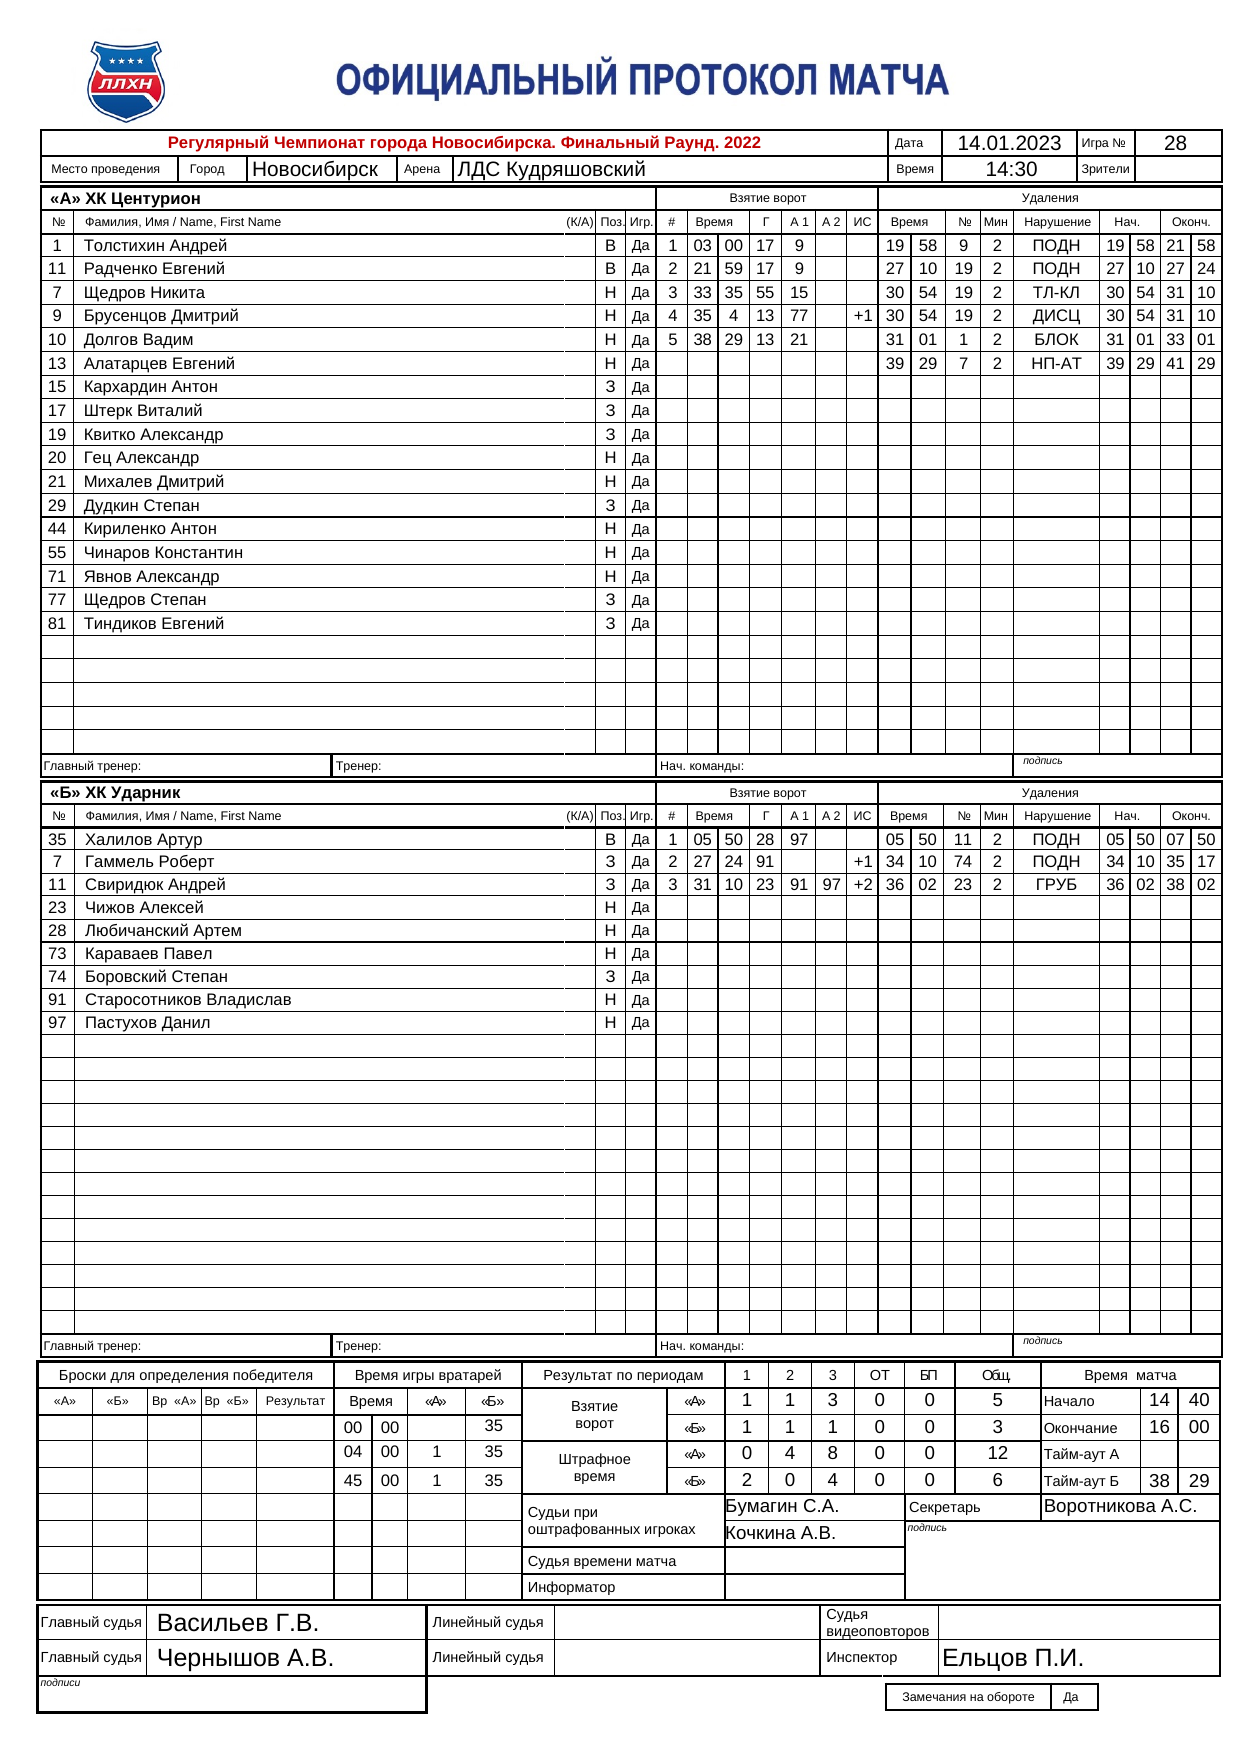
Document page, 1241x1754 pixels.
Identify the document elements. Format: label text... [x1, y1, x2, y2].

table_cell [1192, 1196, 1221, 1218]
table_cell [75, 1265, 564, 1287]
table_cell ПОДН [1014, 235, 1099, 256]
table_cell 19 [879, 235, 910, 256]
table_cell [782, 1196, 815, 1218]
table_cell З [596, 376, 625, 398]
table_cell [944, 1219, 980, 1241]
table_cell [847, 376, 877, 398]
table_cell 17 [1192, 850, 1221, 872]
table_cell [981, 966, 1013, 987]
table_cell [912, 423, 945, 445]
table_cell [1161, 966, 1190, 987]
table_cell [912, 1150, 943, 1172]
table_cell 24 [719, 850, 749, 872]
table_header Удаления [879, 783, 1221, 803]
table_cell А 1 [782, 211, 815, 233]
table_cell [944, 1196, 980, 1218]
table_cell [912, 1173, 943, 1195]
table_cell [596, 1311, 625, 1333]
table_cell [626, 1288, 655, 1310]
table_cell [719, 1265, 749, 1287]
table_cell 2 [981, 352, 1013, 374]
table_cell 35 [1161, 850, 1190, 872]
table_cell 7 [946, 352, 980, 374]
table_cell [657, 896, 687, 918]
table_cell З [596, 399, 625, 422]
table_cell [1131, 518, 1160, 540]
table_cell В [596, 829, 625, 849]
table_cell [565, 1150, 595, 1172]
picture [5, 28, 1179, 129]
table_cell 4 [812, 1468, 854, 1493]
table_cell 38 [688, 328, 717, 351]
table_cell З [596, 588, 625, 611]
table_cell [782, 896, 815, 918]
table_cell 4 [719, 305, 749, 327]
table_cell 35 [466, 1441, 521, 1467]
table_cell [944, 896, 980, 918]
table_cell [1100, 966, 1129, 987]
table_cell 13 [42, 352, 73, 374]
table_cell Свиридюк Андрей [75, 874, 564, 895]
table_cell Чижов Алексей [75, 896, 564, 918]
table_cell [74, 707, 564, 729]
table_cell А 2 [816, 211, 846, 233]
table_cell [657, 659, 687, 682]
table_cell 17 [42, 399, 73, 422]
table_cell [847, 494, 877, 516]
table_cell [688, 1242, 717, 1264]
table_cell [750, 446, 781, 469]
table_cell Секретарь [906, 1495, 1040, 1520]
table_cell 1 [812, 1415, 854, 1440]
table_cell [1179, 1441, 1219, 1467]
table_cell Взятие ворот [523, 1389, 666, 1440]
table_cell подписи [39, 1677, 425, 1711]
table_cell [1131, 1288, 1160, 1310]
table_cell [981, 423, 1013, 445]
table_cell [1131, 636, 1160, 658]
table_cell [1131, 966, 1160, 987]
table_cell [981, 376, 1013, 398]
table_cell [912, 376, 945, 398]
table_cell [626, 730, 655, 753]
table_cell [912, 683, 945, 706]
table_cell Мин [981, 211, 1013, 233]
table_cell «Б » [466, 1389, 521, 1413]
table_cell [816, 1127, 846, 1149]
table_cell [782, 518, 815, 540]
table_cell [565, 874, 595, 895]
table_cell [202, 1521, 256, 1546]
table_cell Да [626, 446, 655, 469]
table_cell [373, 1494, 407, 1520]
table_cell [1014, 1173, 1099, 1195]
table_cell Время [688, 211, 749, 233]
table_cell [816, 470, 846, 493]
table_cell [750, 399, 781, 422]
table_cell Да [626, 281, 655, 303]
table_cell [1131, 376, 1160, 398]
table_cell Н [596, 989, 625, 1011]
table_cell [750, 541, 781, 564]
table_cell 10 [912, 850, 943, 872]
table_cell [1192, 1173, 1221, 1195]
table_cell 91 [750, 850, 781, 872]
table_cell [879, 1150, 910, 1172]
table_cell [42, 730, 73, 753]
table_cell [1014, 1288, 1099, 1310]
table_cell [946, 683, 980, 706]
table_cell [719, 636, 749, 658]
table_cell [719, 1242, 749, 1264]
table_cell 00 [1179, 1415, 1219, 1440]
table_cell [816, 989, 846, 1011]
table_cell [719, 1311, 749, 1333]
table_cell 5 [657, 328, 687, 351]
table_cell [93, 1441, 147, 1467]
table_cell [946, 446, 980, 469]
table_cell [816, 1173, 846, 1195]
table_cell 12 [956, 1442, 1040, 1467]
table_cell [847, 399, 877, 422]
table_cell [1131, 446, 1160, 469]
table_cell [657, 612, 687, 634]
table_cell 10 [719, 874, 749, 895]
table_cell [565, 1196, 595, 1218]
table_cell [257, 1521, 333, 1546]
table_cell Нач. [1100, 211, 1160, 233]
table_cell [847, 1104, 877, 1126]
table_cell [719, 1150, 749, 1172]
table_cell [816, 943, 846, 964]
table_cell [981, 1081, 1013, 1103]
table_cell «Б» [668, 1415, 724, 1440]
table_cell 2 [726, 1468, 768, 1493]
table_cell [1100, 1058, 1129, 1079]
table_cell 34 [1100, 850, 1129, 872]
table_cell Да [626, 920, 655, 941]
table_cell [879, 1265, 910, 1287]
table_cell [657, 565, 687, 587]
table_cell [565, 1173, 595, 1195]
table_cell [912, 896, 943, 918]
table_cell № [944, 805, 980, 826]
table_cell Главный тренер: [42, 755, 330, 776]
table_cell [847, 966, 877, 987]
table_cell [148, 1547, 201, 1573]
table_cell Штерк Виталий [74, 399, 564, 422]
table_cell [565, 612, 595, 634]
table_cell [879, 1219, 910, 1241]
table_cell Да [626, 565, 655, 587]
table_cell Боровский Степан [75, 966, 564, 987]
table_cell [719, 494, 749, 516]
table_header 2 [769, 1363, 811, 1387]
table_cell [1014, 565, 1099, 587]
table_cell Да [626, 943, 655, 964]
table_header Да [1052, 1685, 1097, 1709]
table_cell [1100, 1127, 1129, 1149]
table_cell [782, 1288, 815, 1310]
table_cell [719, 446, 749, 469]
table_cell [688, 1219, 717, 1241]
table_cell [688, 541, 717, 564]
table_cell 3 [956, 1415, 1040, 1440]
table_header Регулярный Чемпионат города Новосибирска. Финальный Раунд. 2022 [42, 131, 887, 155]
table_cell [565, 1081, 595, 1103]
table_cell Судья времени матча [523, 1548, 724, 1573]
table_cell [1100, 1104, 1129, 1126]
table_cell ПОДН [1014, 257, 1099, 280]
table_cell «А» [668, 1389, 724, 1413]
table_cell [1131, 565, 1160, 587]
table_cell [565, 707, 595, 729]
table_cell [657, 376, 687, 398]
table_cell [782, 707, 815, 729]
table_cell Квитко Александр [74, 423, 564, 445]
table_cell [1192, 707, 1221, 729]
table_cell [1131, 989, 1160, 1011]
table_cell Чинаров Константин [74, 541, 564, 564]
table_cell 10 [912, 257, 945, 280]
table_cell «Б» [93, 1389, 147, 1413]
table_cell [981, 565, 1013, 587]
table_cell [657, 1288, 687, 1310]
table_cell [750, 1127, 781, 1149]
table_cell 41 [1161, 352, 1190, 374]
table_cell [565, 1311, 595, 1333]
table_cell [1161, 636, 1190, 658]
table_header БП [905, 1363, 954, 1387]
table_cell [257, 1547, 333, 1573]
table_cell 05 [879, 829, 910, 849]
table_cell [596, 1173, 625, 1195]
table_cell [719, 399, 749, 422]
table_cell [750, 470, 781, 493]
table_cell [782, 1150, 815, 1172]
table_cell Н [596, 281, 625, 303]
table_cell [981, 541, 1013, 564]
table_cell 00 [719, 235, 749, 256]
table_cell Да [626, 376, 655, 398]
table_cell [912, 1311, 943, 1333]
table_cell [688, 399, 717, 422]
table_cell ИС [847, 805, 877, 826]
table_cell [750, 707, 781, 729]
table_cell 02 [912, 874, 943, 895]
table_cell [847, 541, 877, 564]
table_cell Чернышов А.В. [147, 1640, 425, 1675]
table_cell Тиндиков Евгений [74, 612, 564, 634]
table_cell 36 [1100, 874, 1129, 895]
table_cell 0 [855, 1468, 904, 1493]
table_cell [847, 1035, 877, 1057]
table_cell [428, 1677, 882, 1711]
table_cell [596, 683, 625, 706]
table_cell [1131, 1311, 1160, 1333]
table_cell [565, 730, 595, 753]
table_cell # [657, 805, 687, 826]
table_cell 2 [981, 328, 1013, 351]
table_cell [1161, 1104, 1190, 1126]
table_cell [657, 494, 687, 516]
table_cell [1014, 541, 1099, 564]
table_cell [719, 1196, 749, 1218]
table_cell [944, 1242, 980, 1264]
table_cell [912, 1196, 943, 1218]
table_cell [1161, 1288, 1190, 1310]
table_cell [750, 989, 781, 1011]
table_cell [93, 1468, 147, 1493]
table_cell [688, 943, 717, 964]
table_cell [596, 1288, 625, 1310]
table_cell [719, 541, 749, 564]
table_cell [879, 399, 910, 422]
table_header Удаления [879, 188, 1221, 209]
table_cell [981, 1104, 1013, 1126]
table_cell [782, 423, 815, 445]
table_cell Толстихин Андрей [74, 235, 564, 256]
table_cell [688, 446, 717, 469]
table_cell 1 [769, 1415, 811, 1440]
table_cell [93, 1416, 147, 1440]
table_cell [879, 588, 910, 611]
table_cell [912, 1288, 943, 1310]
table_cell Да [626, 423, 655, 445]
table_cell [1161, 707, 1190, 729]
table_cell [657, 399, 687, 422]
table_cell [596, 659, 625, 682]
table_cell Г [750, 805, 781, 826]
table_cell [1131, 470, 1160, 493]
table_cell [75, 1127, 564, 1149]
table_cell [565, 518, 595, 540]
table_cell [719, 376, 749, 398]
table_cell 39 [1100, 352, 1129, 374]
table_cell 11 [944, 829, 980, 849]
table_cell Тайм-аут А [1042, 1441, 1140, 1467]
table_cell [782, 1035, 815, 1057]
table_cell 31 [879, 328, 910, 351]
table_cell [565, 896, 595, 918]
table_cell Н [596, 446, 625, 469]
table_cell [1100, 989, 1129, 1011]
table_cell Тренер: [333, 755, 655, 776]
table_cell [657, 1012, 687, 1033]
table_cell 0 [855, 1415, 904, 1440]
table_cell [1131, 896, 1160, 918]
table_cell [782, 1242, 815, 1264]
table_cell 29 [719, 328, 749, 351]
table_cell [816, 1288, 846, 1310]
table_cell [596, 1104, 625, 1126]
table_cell Н [596, 305, 625, 327]
table_header ОТ [855, 1363, 904, 1387]
table_cell [335, 1547, 371, 1573]
table_cell [466, 1494, 521, 1520]
table_cell [626, 1173, 655, 1195]
table_cell 33 [1161, 328, 1190, 351]
table_cell [257, 1441, 333, 1467]
table_cell [335, 1494, 371, 1520]
table_cell [688, 1127, 717, 1149]
table_cell [1131, 1058, 1160, 1079]
table_header 28 [1136, 131, 1221, 155]
table_cell [1161, 659, 1190, 682]
table_cell [719, 470, 749, 493]
table_cell [42, 1196, 74, 1218]
table_cell [1192, 376, 1221, 398]
table_cell [1131, 943, 1160, 964]
table_cell Время [879, 805, 943, 826]
table_cell 19 [1100, 235, 1129, 256]
table_cell [1014, 1104, 1099, 1126]
table_cell [946, 376, 980, 398]
table_cell Нач. [1100, 805, 1160, 826]
table_cell 21 [688, 257, 717, 280]
table_cell Поз. [596, 211, 625, 233]
table_cell 19 [946, 281, 980, 303]
table_cell [657, 966, 687, 987]
table_cell [555, 1640, 819, 1675]
table_cell [93, 1574, 147, 1599]
table_cell [565, 659, 595, 682]
table_cell [1161, 1150, 1190, 1172]
table_cell 0 [905, 1468, 954, 1493]
table_cell [879, 659, 910, 682]
table_cell [1100, 1035, 1129, 1057]
table_cell [912, 1104, 943, 1126]
table_cell [565, 683, 595, 706]
table_cell [847, 1265, 877, 1287]
table_cell [565, 588, 595, 611]
table_cell [981, 1219, 1013, 1241]
table_cell [1100, 1012, 1129, 1033]
table_cell [39, 1574, 92, 1599]
table_cell [565, 989, 595, 1011]
table_cell 30 [879, 305, 910, 327]
table_cell 07 [1161, 829, 1190, 849]
table_cell [847, 518, 877, 540]
table_header 1 [726, 1363, 768, 1387]
table_cell 10 [1192, 305, 1221, 327]
table_cell [657, 1196, 687, 1218]
table_cell (К/А) [565, 211, 595, 233]
table_cell [750, 1219, 781, 1241]
table_cell [1192, 943, 1221, 964]
table_cell [626, 1081, 655, 1103]
table_cell [42, 1173, 74, 1195]
table_cell Судьи при оштрафованных игроках [523, 1495, 724, 1546]
table_cell [688, 730, 717, 753]
table_cell [750, 1311, 781, 1333]
table_cell 97 [816, 874, 846, 895]
table_cell [1192, 1058, 1221, 1079]
table_cell [626, 1127, 655, 1149]
table_cell 14 [1141, 1389, 1177, 1413]
table_cell [657, 1265, 687, 1287]
table_cell Тайм-аут Б [1042, 1468, 1140, 1493]
table_cell [626, 636, 655, 658]
table_cell [750, 1058, 781, 1079]
table_cell [1131, 1081, 1160, 1103]
table_cell Новосибирск [248, 157, 396, 181]
table_cell [912, 1127, 943, 1149]
table_cell [1161, 989, 1190, 1011]
table_cell [75, 1104, 564, 1126]
table_cell [879, 1104, 910, 1126]
table_cell 00 [373, 1468, 407, 1493]
table_cell [981, 1127, 1013, 1149]
table_cell Игр. [626, 211, 655, 233]
table_cell [847, 1058, 877, 1079]
table_cell [879, 920, 910, 941]
table_cell [1192, 470, 1221, 493]
table_cell 91 [42, 989, 74, 1011]
table_cell 00 [335, 1416, 371, 1440]
table_cell [1192, 730, 1221, 753]
table_cell 0 [855, 1389, 904, 1413]
table_cell [847, 896, 877, 918]
table_cell [719, 518, 749, 540]
table_cell [565, 1127, 595, 1149]
table_cell Радченко Евгений [74, 257, 564, 280]
table_cell [719, 1288, 749, 1310]
table_cell [657, 1150, 687, 1172]
table_cell [1100, 943, 1129, 964]
table_cell [466, 1547, 521, 1573]
table_cell 2 [657, 850, 687, 872]
table_cell [565, 1012, 595, 1033]
table_cell [148, 1441, 201, 1467]
table_cell [75, 1311, 564, 1333]
table_cell [1161, 612, 1190, 634]
table_cell [816, 896, 846, 918]
table_cell [1014, 1150, 1099, 1172]
table_cell Да [626, 850, 655, 872]
table_cell [657, 588, 687, 611]
table_cell Старосотников Владислав [75, 989, 564, 1011]
table_cell Щедров Никита [74, 281, 564, 303]
table_cell [1192, 1081, 1221, 1103]
table_cell [657, 446, 687, 469]
table_cell [782, 1219, 815, 1241]
table_cell [75, 1081, 564, 1103]
table_cell [847, 565, 877, 587]
table_cell [879, 1012, 910, 1033]
table_cell [750, 966, 781, 987]
table_cell [565, 352, 595, 374]
table_cell [816, 1150, 846, 1172]
table_cell [912, 1081, 943, 1103]
table_cell [944, 989, 980, 1011]
table_cell [657, 1311, 687, 1333]
table_cell 9 [782, 235, 815, 256]
table_cell [1014, 376, 1099, 398]
table_cell [782, 683, 815, 706]
table_cell [1100, 376, 1129, 398]
table_cell [816, 1219, 846, 1241]
table_cell [688, 470, 717, 493]
table_cell [879, 966, 910, 987]
table_cell [944, 1035, 980, 1057]
table_cell 0 [905, 1389, 954, 1413]
table_cell [912, 565, 945, 587]
table_cell [782, 352, 815, 374]
table_cell [75, 1219, 564, 1241]
table_cell [750, 920, 781, 941]
table_cell [782, 376, 815, 398]
table_cell [1014, 1242, 1099, 1264]
table_cell [847, 730, 877, 753]
table_cell [626, 1242, 655, 1264]
table_cell Зрители [1078, 157, 1134, 181]
table_cell [1192, 1242, 1221, 1264]
table_cell [750, 896, 781, 918]
table_cell Дудкин Степан [74, 494, 564, 516]
table_cell 01 [1131, 328, 1160, 351]
table_cell [1192, 989, 1221, 1011]
table_cell [42, 1242, 74, 1264]
table_cell 45 [335, 1468, 371, 1493]
table_cell 9 [782, 257, 815, 280]
table_header Взятие ворот [657, 783, 877, 803]
table_cell [202, 1441, 256, 1467]
table_cell [816, 352, 846, 374]
table_cell 31 [1161, 305, 1190, 327]
table_cell [688, 920, 717, 941]
table_cell 38 [1161, 874, 1190, 895]
table_cell [912, 966, 943, 987]
table_cell Город [179, 157, 246, 181]
table_cell [879, 683, 910, 706]
table_cell 55 [42, 541, 73, 564]
table_cell [879, 1242, 910, 1264]
table_cell [726, 1575, 904, 1599]
table_cell А 2 [816, 805, 846, 826]
table_cell [1014, 1127, 1099, 1149]
table_cell [657, 352, 687, 374]
table_cell Да [626, 612, 655, 634]
table_cell [565, 1288, 595, 1310]
table_cell 10 [42, 328, 73, 351]
table_cell 9 [946, 235, 980, 256]
table_cell [816, 1311, 846, 1333]
table_cell [1014, 1035, 1099, 1057]
table_cell 35 [719, 281, 749, 303]
table_cell [847, 829, 877, 849]
table_cell [912, 707, 945, 729]
table_header Результат по периодам [523, 1363, 724, 1387]
table_cell [1100, 920, 1129, 941]
table_cell 02 [1131, 874, 1160, 895]
table_cell [1161, 376, 1190, 398]
table_cell [719, 943, 749, 964]
table_cell [626, 1058, 655, 1079]
table_cell [944, 1288, 980, 1310]
table_cell 21 [782, 328, 815, 351]
table_cell [750, 1081, 781, 1103]
table_cell НП-АТ [1014, 352, 1099, 374]
table_cell [816, 446, 846, 469]
table_cell З [596, 612, 625, 634]
table_cell 00 [373, 1441, 407, 1467]
table_cell [1100, 683, 1129, 706]
table_cell [879, 565, 910, 587]
table_cell [335, 1521, 371, 1546]
table_cell [750, 1196, 781, 1218]
table_cell Поз. [596, 805, 625, 826]
table_cell [847, 1196, 877, 1218]
table_cell [1131, 920, 1160, 941]
table_cell [719, 1035, 749, 1057]
table_cell 9 [42, 305, 73, 327]
table_cell [1161, 446, 1190, 469]
table_cell Брусенцов Дмитрий [74, 305, 564, 327]
table_cell «А» [408, 1389, 465, 1413]
table_cell [1100, 1081, 1129, 1103]
table_cell [782, 565, 815, 587]
table_cell [42, 1311, 74, 1333]
table_cell [1192, 896, 1221, 918]
table_cell [688, 352, 717, 374]
table_cell [1100, 541, 1129, 564]
table_cell [981, 1035, 1013, 1057]
table_cell [657, 636, 687, 658]
table_cell 74 [42, 966, 74, 987]
table_cell [257, 1416, 333, 1440]
table_cell [912, 659, 945, 682]
table_cell [565, 943, 595, 964]
table_cell 0 [905, 1442, 954, 1467]
table_cell [782, 989, 815, 1011]
table_cell Да [626, 235, 655, 256]
table_cell Халилов Артур [75, 829, 564, 849]
table_cell [148, 1416, 201, 1440]
table_cell [1192, 1311, 1221, 1333]
table_cell [373, 1574, 407, 1599]
table_cell [1100, 1196, 1129, 1218]
table_cell [847, 636, 877, 658]
table_cell [879, 636, 910, 658]
table_cell ГРУБ [1014, 874, 1099, 895]
table_cell [657, 1035, 687, 1057]
table_cell [688, 494, 717, 516]
table_cell 55 [750, 281, 781, 303]
table_header Игра № [1078, 131, 1134, 155]
table_cell [719, 730, 749, 753]
table_cell 1 [657, 829, 687, 849]
table_cell [1100, 1150, 1129, 1172]
table_cell [750, 1035, 781, 1057]
table_cell [565, 235, 595, 256]
table_cell [912, 1265, 943, 1287]
table_cell [944, 943, 980, 964]
table_cell 23 [750, 874, 781, 895]
table_cell Долгов Вадим [74, 328, 564, 351]
table_cell [981, 989, 1013, 1011]
table_cell [912, 730, 945, 753]
table_cell [1161, 730, 1190, 753]
table_cell [1161, 1012, 1190, 1033]
table_cell [1100, 1219, 1129, 1241]
table_cell [75, 1173, 564, 1195]
table_cell [1014, 1058, 1099, 1079]
table_cell [657, 943, 687, 964]
table_cell [42, 683, 73, 706]
table_cell 2 [657, 257, 687, 280]
table_cell 91 [782, 874, 815, 895]
table_cell 15 [42, 376, 73, 398]
table_cell (К/А) [565, 805, 595, 826]
table_cell [981, 1173, 1013, 1195]
table_cell [847, 588, 877, 611]
table_cell [782, 966, 815, 987]
table_cell [912, 920, 943, 941]
table_cell +1 [847, 850, 877, 872]
table_cell [1100, 470, 1129, 493]
table_cell [750, 1173, 781, 1195]
table_cell [981, 1265, 1013, 1287]
table_cell [879, 376, 910, 398]
table_cell [879, 943, 910, 964]
table_cell 30 [1100, 281, 1129, 303]
table_cell [42, 1288, 74, 1310]
table_cell [1131, 1265, 1160, 1287]
table_cell [981, 446, 1013, 469]
table_cell [1131, 659, 1160, 682]
table_cell [719, 1081, 749, 1103]
table_cell [816, 1081, 846, 1103]
table_cell [1131, 541, 1160, 564]
table_cell [879, 612, 910, 634]
table_cell № [946, 211, 980, 233]
table_cell [1100, 1311, 1129, 1333]
table_cell [626, 1104, 655, 1126]
table_cell [657, 1104, 687, 1126]
table_cell Н [596, 943, 625, 964]
table_cell [981, 1196, 1013, 1218]
table_cell [912, 1219, 943, 1241]
table_cell [555, 1606, 819, 1639]
table_cell Инспектор [821, 1640, 938, 1675]
table_cell Н [596, 470, 625, 493]
table_cell [816, 305, 846, 327]
table_cell [42, 1035, 74, 1057]
table_cell Нарушение [1014, 805, 1099, 826]
table_cell 1 [769, 1389, 811, 1413]
table_cell [981, 612, 1013, 634]
table_cell Н [596, 518, 625, 540]
table_cell Воротникова А.С. [1042, 1495, 1219, 1520]
table_cell [1192, 966, 1221, 987]
table_cell 58 [1192, 235, 1221, 256]
table_cell [939, 1606, 1219, 1639]
table_cell Щедров Степан [74, 588, 564, 611]
table_cell [1014, 494, 1099, 516]
table_cell 20 [42, 446, 73, 469]
table_cell [912, 399, 945, 422]
table_cell 00 [373, 1416, 407, 1440]
table_cell 97 [42, 1012, 74, 1033]
table_cell [42, 636, 73, 658]
table_cell З [596, 494, 625, 516]
table_cell 19 [946, 257, 980, 280]
table_cell ЛДС Кудряшовский [454, 157, 887, 181]
table_cell [847, 943, 877, 964]
table_cell [1141, 1441, 1177, 1467]
table_cell 58 [1131, 235, 1160, 256]
table_cell [1014, 707, 1099, 729]
table_cell [657, 1058, 687, 1079]
table_cell [847, 989, 877, 1011]
table_cell [1131, 494, 1160, 516]
table_cell [879, 423, 910, 445]
table_header Дата [889, 131, 941, 155]
table_cell [626, 683, 655, 706]
table_cell [688, 1081, 717, 1103]
table_cell [782, 470, 815, 493]
table_cell Главный тренер: [42, 1335, 330, 1356]
table_cell [373, 1547, 407, 1573]
table_cell Тренер: [333, 1335, 655, 1356]
table_cell 23 [42, 896, 74, 918]
table_cell [719, 352, 749, 374]
table_cell [75, 1288, 564, 1310]
table_cell Ельцов П.И. [939, 1640, 1219, 1675]
table_cell [782, 850, 815, 872]
table_cell [816, 541, 846, 564]
table_cell [944, 1104, 980, 1126]
table_cell 01 [1192, 328, 1221, 351]
table_cell Н [596, 328, 625, 351]
table_cell [596, 1219, 625, 1241]
table_cell З [596, 850, 625, 872]
table_cell 3 [657, 281, 687, 303]
table_cell [1014, 920, 1099, 941]
table_cell [596, 1265, 625, 1287]
table_cell [626, 1150, 655, 1172]
table_cell 2 [981, 829, 1013, 849]
table_cell [1161, 1081, 1190, 1103]
table_cell [816, 920, 846, 941]
table_cell [719, 966, 749, 987]
table_cell [1099, 1682, 1220, 1711]
table_cell [565, 305, 595, 327]
table_cell [944, 1265, 980, 1287]
table_cell [946, 659, 980, 682]
table_cell [1014, 989, 1099, 1011]
table_cell [912, 494, 945, 516]
table_cell Вр «А» [148, 1389, 201, 1413]
table_cell Арена [398, 157, 452, 181]
table_cell [1161, 399, 1190, 422]
table_cell [879, 1173, 910, 1195]
table_header Время матча [1042, 1363, 1219, 1387]
table_cell 02 [1192, 874, 1221, 895]
table_cell В [596, 235, 625, 256]
table_cell [1131, 730, 1160, 753]
table_cell Н [596, 920, 625, 941]
table_cell 10 [1131, 850, 1160, 872]
table_cell [1014, 730, 1099, 753]
table_cell [1100, 446, 1129, 469]
table_cell [816, 829, 846, 849]
table_cell [93, 1521, 147, 1546]
table_cell 35 [466, 1468, 521, 1493]
table_cell 1 [946, 328, 980, 351]
table_cell [408, 1416, 465, 1440]
table_cell [946, 541, 980, 564]
table_cell [1014, 896, 1099, 918]
table_cell [39, 1468, 92, 1493]
table_cell [565, 920, 595, 941]
table_cell +2 [847, 874, 877, 895]
table_cell «А» [39, 1389, 92, 1413]
table_cell [1014, 966, 1099, 987]
table_cell [1100, 707, 1129, 729]
table_cell [782, 399, 815, 422]
table_cell [1192, 1219, 1221, 1241]
table_cell Штрафное время [523, 1442, 666, 1493]
table_cell [1100, 612, 1129, 634]
table_cell [1131, 707, 1160, 729]
table_cell [847, 1081, 877, 1103]
table_cell [657, 1127, 687, 1149]
table_cell Да [626, 1012, 655, 1033]
table_cell Н [596, 352, 625, 374]
table_cell [750, 1242, 781, 1264]
table_cell [42, 1219, 74, 1241]
table_cell № [42, 211, 73, 233]
table_cell [1100, 423, 1129, 445]
table_cell [981, 683, 1013, 706]
table_cell 2 [981, 874, 1013, 895]
table_cell [879, 730, 910, 753]
table_cell [1014, 1196, 1099, 1218]
table_cell Время [879, 211, 945, 233]
table_cell [816, 565, 846, 587]
table_cell 0 [855, 1442, 904, 1467]
table_cell 2 [981, 305, 1013, 327]
table_header Замечания на обороте [887, 1685, 1050, 1709]
table_cell [408, 1574, 465, 1599]
table_cell Пастухов Данил [75, 1012, 564, 1033]
table_cell [816, 1058, 846, 1079]
table_cell 34 [879, 850, 910, 872]
table_cell 39 [879, 352, 910, 374]
table_cell [93, 1547, 147, 1573]
table_cell [946, 518, 980, 540]
table_cell [847, 612, 877, 634]
table_cell 31 [688, 874, 717, 895]
table_cell [596, 636, 625, 658]
table_cell [1014, 399, 1099, 422]
table_cell 10 [1131, 257, 1160, 280]
table_cell [883, 1677, 1220, 1681]
table_cell [75, 1242, 564, 1264]
table_cell [981, 920, 1013, 941]
table_cell [1131, 683, 1160, 706]
table_cell [657, 1219, 687, 1241]
table_cell [1192, 1127, 1221, 1149]
table_cell [1192, 1288, 1221, 1310]
table_cell 2 [981, 257, 1013, 280]
table_cell [782, 1012, 815, 1033]
table_cell Главный судья [39, 1640, 146, 1675]
table_cell 7 [42, 850, 74, 872]
table_cell 24 [1192, 257, 1221, 280]
table_cell [912, 1058, 943, 1079]
table_cell [981, 1288, 1013, 1310]
table_cell [1192, 1104, 1221, 1126]
table_cell [42, 1150, 74, 1172]
table_cell [879, 1311, 910, 1333]
table_cell [596, 1058, 625, 1079]
table_cell [1100, 399, 1129, 422]
table_cell [42, 1058, 74, 1079]
table_cell ПОДН [1014, 850, 1099, 872]
table_cell 23 [944, 874, 980, 895]
table_cell [596, 1150, 625, 1172]
table_cell [1192, 423, 1221, 445]
table_cell [879, 1288, 910, 1310]
table_cell подпись [1014, 1335, 1221, 1356]
table_cell # [657, 211, 687, 233]
table_cell [39, 1521, 92, 1546]
table_cell [879, 1127, 910, 1149]
table_cell [42, 1127, 74, 1149]
table_cell [75, 1058, 564, 1079]
table_cell 04 [335, 1441, 371, 1467]
table_cell [1161, 494, 1190, 516]
table_cell [847, 1150, 877, 1172]
table_cell [596, 1081, 625, 1103]
table_cell 1 [408, 1468, 465, 1493]
table_cell [688, 1173, 717, 1195]
table_cell [847, 281, 877, 303]
table_cell Кириленко Антон [74, 518, 564, 540]
table_cell 0 [905, 1415, 954, 1440]
table_cell 01 [912, 328, 945, 351]
table_cell [688, 588, 717, 611]
table_cell [657, 1173, 687, 1195]
table_cell [1131, 612, 1160, 634]
table_cell [912, 1035, 943, 1057]
table_cell [912, 541, 945, 564]
table_cell [1161, 1173, 1190, 1195]
table_cell [816, 328, 846, 351]
table_cell [688, 376, 717, 398]
table_cell Алатарцев Евгений [74, 352, 564, 374]
table_cell [657, 920, 687, 941]
table_cell [719, 659, 749, 682]
table_cell 77 [782, 305, 815, 327]
table_cell Время [688, 805, 749, 826]
table_cell [719, 1058, 749, 1079]
table_cell +1 [847, 305, 877, 327]
table_cell [719, 1219, 749, 1241]
table_cell [816, 1012, 846, 1033]
table_cell [1131, 588, 1160, 611]
table_cell [944, 1173, 980, 1195]
table_cell [1014, 636, 1099, 658]
table_cell [257, 1468, 333, 1493]
table_cell 4 [657, 305, 687, 327]
table_cell 97 [782, 829, 815, 849]
table_cell [879, 1081, 910, 1103]
table_cell [750, 352, 781, 374]
table_cell Вр «Б» [202, 1389, 256, 1413]
table_cell [879, 494, 910, 516]
table_cell [688, 423, 717, 445]
table_cell [657, 707, 687, 729]
table_cell [816, 399, 846, 422]
table_cell 05 [688, 829, 717, 849]
table_cell Мин [981, 805, 1013, 826]
table_cell 73 [42, 943, 74, 964]
table_cell [688, 1265, 717, 1287]
table_cell [816, 588, 846, 611]
table_cell 13 [750, 328, 781, 351]
table_cell [626, 707, 655, 729]
table_cell [688, 1288, 717, 1310]
table_cell [565, 328, 595, 351]
table_cell [782, 446, 815, 469]
table_cell [565, 1104, 595, 1126]
table_cell [596, 1196, 625, 1218]
table_cell [981, 494, 1013, 516]
table_cell [946, 588, 980, 611]
table_cell [944, 1150, 980, 1172]
table_cell [847, 659, 877, 682]
table_cell 71 [42, 565, 73, 587]
table_cell 50 [1192, 829, 1221, 849]
table_cell [1161, 1311, 1190, 1333]
table_cell 35 [688, 305, 717, 327]
table_cell [688, 1058, 717, 1079]
table_cell [565, 1219, 595, 1241]
table_cell [688, 659, 717, 682]
table_cell [847, 1127, 877, 1149]
table_cell Фамилия, Имя / Name, First Name [74, 211, 565, 233]
table_cell [1136, 157, 1221, 181]
table_cell [719, 423, 749, 445]
table_cell [565, 1058, 595, 1079]
table_cell 50 [719, 829, 749, 849]
table_cell [688, 1035, 717, 1057]
table_cell 03 [688, 235, 717, 256]
table_cell 29 [1192, 352, 1221, 374]
table_cell [565, 565, 595, 587]
table_cell [1014, 588, 1099, 611]
table_cell [688, 1150, 717, 1172]
table_cell 54 [1131, 281, 1160, 303]
table_cell [879, 446, 910, 469]
table_cell [750, 730, 781, 753]
table_cell подпись [1014, 755, 1221, 776]
table_cell [1192, 1150, 1221, 1172]
table_cell [202, 1468, 256, 1493]
table_cell БЛОК [1014, 328, 1099, 351]
table_cell [373, 1521, 407, 1546]
table_cell [981, 1150, 1013, 1172]
table_cell [1100, 1173, 1129, 1195]
table_cell [1100, 1265, 1129, 1287]
table_cell [626, 1311, 655, 1333]
table_cell [1100, 565, 1129, 587]
table_cell [39, 1547, 92, 1573]
table_cell [1014, 470, 1099, 493]
table_cell [879, 1035, 910, 1057]
table_cell [565, 470, 595, 493]
table_cell [1014, 612, 1099, 634]
table_cell [879, 896, 910, 918]
table_cell 1 [408, 1441, 465, 1467]
table_cell [816, 1035, 846, 1057]
table_cell [565, 541, 595, 564]
table_cell Бумагин С.А. [726, 1495, 904, 1520]
table_cell [1161, 518, 1190, 540]
table_cell [688, 1311, 717, 1333]
table_cell [719, 896, 749, 918]
table_cell [202, 1416, 256, 1440]
table_cell [1131, 1196, 1160, 1218]
table_cell [565, 1242, 595, 1264]
table_cell [750, 1104, 781, 1126]
table_cell [688, 1196, 717, 1218]
table_cell [1014, 1012, 1099, 1033]
table_cell Нач. команды: [657, 1335, 1012, 1356]
table_cell 30 [879, 281, 910, 303]
table_cell [782, 541, 815, 564]
table_cell 16 [1141, 1415, 1177, 1440]
table_cell [782, 1081, 815, 1103]
table_cell Да [626, 470, 655, 493]
table_cell 35 [466, 1416, 521, 1440]
table_cell Линейный судья [428, 1640, 554, 1675]
table_cell 31 [1100, 328, 1129, 351]
table_cell [1014, 1081, 1099, 1103]
table_cell [719, 989, 749, 1011]
table_cell [750, 1288, 781, 1310]
table_cell [1192, 541, 1221, 564]
table_cell 30 [1100, 305, 1129, 327]
table_cell Место проведения [42, 157, 177, 181]
table_cell [1192, 1012, 1221, 1033]
table_cell [847, 1173, 877, 1195]
table_cell [726, 1548, 904, 1573]
table_cell Информатор [523, 1575, 724, 1599]
table_cell З [596, 423, 625, 445]
table_cell [1100, 588, 1129, 611]
table_cell [981, 636, 1013, 658]
table_cell [657, 470, 687, 493]
table_cell [1192, 446, 1221, 469]
table_cell 54 [912, 281, 945, 303]
table_cell [847, 257, 877, 280]
table_cell [626, 659, 655, 682]
table_cell [981, 730, 1013, 753]
table_cell [912, 1242, 943, 1264]
table_cell [565, 257, 595, 280]
table_cell Михалев Дмитрий [74, 470, 564, 493]
table_cell 27 [1161, 257, 1190, 280]
table_cell [719, 683, 749, 706]
table_cell Да [626, 896, 655, 918]
table_cell [981, 707, 1013, 729]
table_cell [719, 920, 749, 941]
table_cell [750, 1150, 781, 1172]
table_cell ТЛ-КЛ [1014, 281, 1099, 303]
table_cell 29 [1131, 352, 1160, 374]
table_cell [782, 612, 815, 634]
table_cell [750, 588, 781, 611]
table_cell Да [626, 541, 655, 564]
table_cell [1131, 1035, 1160, 1057]
table_cell [912, 989, 943, 1011]
table_cell [1161, 1196, 1190, 1218]
table_cell [847, 1288, 877, 1310]
table_cell [816, 494, 846, 516]
table_cell [626, 1196, 655, 1218]
table_cell Время [335, 1389, 407, 1413]
table_cell [816, 683, 846, 706]
table_cell Нарушение [1014, 211, 1099, 233]
table_cell [719, 1012, 749, 1033]
table_cell [847, 1242, 877, 1264]
table_cell [782, 1265, 815, 1287]
table_cell [1100, 494, 1129, 516]
table_cell 31 [1161, 281, 1190, 303]
table_cell 7 [42, 281, 73, 303]
table_cell [657, 989, 687, 1011]
table_cell [626, 1219, 655, 1241]
table_cell [816, 1242, 846, 1264]
table_cell [1131, 423, 1160, 445]
table_cell [847, 352, 877, 374]
table_cell [1192, 1035, 1221, 1057]
table_cell [1131, 1150, 1160, 1172]
table_cell [1100, 1242, 1129, 1264]
table_cell 54 [1131, 305, 1160, 327]
table_cell [565, 423, 595, 445]
table_cell Кархардин Антон [74, 376, 564, 398]
table_cell [596, 1127, 625, 1149]
table_cell [816, 730, 846, 753]
table_cell Время [889, 157, 941, 181]
table_cell Линейный судья [428, 1606, 554, 1639]
table_cell Караваев Павел [75, 943, 564, 964]
table_cell [466, 1574, 521, 1599]
table_cell [946, 612, 980, 634]
table_cell [565, 494, 595, 516]
table_cell [408, 1521, 465, 1546]
table_cell 40 [1179, 1389, 1219, 1413]
table_cell [596, 1242, 625, 1264]
table_cell 74 [944, 850, 980, 872]
table_cell [879, 989, 910, 1011]
table_header Взятие ворот [657, 188, 877, 209]
table_cell [1014, 446, 1099, 469]
table_cell 38 [1141, 1468, 1177, 1493]
table_cell [1192, 659, 1221, 682]
table_cell Н [596, 1012, 625, 1033]
table_cell [75, 1196, 564, 1218]
table_cell [750, 518, 781, 540]
table_cell [1131, 1173, 1160, 1195]
table_cell [719, 1127, 749, 1149]
table_cell 44 [42, 518, 73, 540]
table_cell [466, 1521, 521, 1546]
table_cell ДИСЦ [1014, 305, 1099, 327]
table_cell В [596, 257, 625, 280]
table_cell [257, 1574, 333, 1599]
table_cell [946, 636, 980, 658]
table_cell [981, 1012, 1013, 1033]
table_cell [847, 1219, 877, 1241]
table_cell [750, 494, 781, 516]
table_cell [816, 235, 846, 256]
table_cell [879, 1196, 910, 1218]
table_cell [1161, 1035, 1190, 1057]
table_cell [1161, 1265, 1190, 1287]
table_cell 28 [42, 920, 74, 941]
table_cell [688, 1104, 717, 1126]
table_cell [1014, 1311, 1099, 1333]
table_cell [816, 636, 846, 658]
table_cell «А» [668, 1442, 724, 1467]
table_cell [1161, 943, 1190, 964]
table_cell 33 [688, 281, 717, 303]
table_cell Да [626, 874, 655, 895]
table_cell [565, 399, 595, 422]
table_cell [946, 730, 980, 753]
table_cell Оконч. [1161, 211, 1221, 233]
table_cell [946, 470, 980, 493]
table_cell [981, 1242, 1013, 1264]
table_cell [847, 683, 877, 706]
table_cell Да [626, 494, 655, 516]
table_cell 11 [42, 257, 73, 280]
table_cell [981, 896, 1013, 918]
table_cell Да [626, 305, 655, 327]
table_cell З [596, 874, 625, 895]
table_cell [981, 588, 1013, 611]
table_cell [1131, 1219, 1160, 1241]
table_cell [750, 612, 781, 634]
table_cell [1192, 588, 1221, 611]
table_cell [750, 565, 781, 587]
table_cell [148, 1468, 201, 1493]
table_cell Да [626, 352, 655, 374]
table_cell [782, 1058, 815, 1079]
table_cell [946, 399, 980, 422]
table_cell [944, 1081, 980, 1103]
table_cell [408, 1494, 465, 1520]
table_cell [1161, 920, 1190, 941]
table_cell [847, 328, 877, 351]
table_header Броски для определения победителя [39, 1363, 333, 1387]
table_cell [565, 1035, 595, 1057]
table_cell 28 [750, 829, 781, 849]
table_cell 2 [981, 235, 1013, 256]
table_cell [782, 636, 815, 658]
table_cell 59 [719, 257, 749, 280]
table_cell [1161, 683, 1190, 706]
table_cell [1192, 399, 1221, 422]
table_cell 29 [1179, 1468, 1219, 1493]
table_cell [148, 1521, 201, 1546]
table_cell [565, 850, 595, 872]
table_cell Результат [257, 1389, 333, 1413]
table_cell 15 [782, 281, 815, 303]
table_cell [981, 518, 1013, 540]
table_cell [565, 636, 595, 658]
table_cell [816, 281, 846, 303]
table_cell Да [626, 829, 655, 849]
table_cell 1 [42, 235, 73, 256]
table_cell подпись [906, 1522, 1219, 1599]
table_header Время игры вратарей [335, 1363, 521, 1387]
table_cell Г [750, 211, 781, 233]
table_cell [944, 1311, 980, 1333]
table_cell [148, 1494, 201, 1520]
table_cell [750, 1012, 781, 1033]
table_cell [408, 1547, 465, 1573]
table_cell [879, 470, 910, 493]
table_cell [981, 659, 1013, 682]
table_cell [816, 850, 846, 872]
table_cell [719, 707, 749, 729]
table_cell Васильев Г.В. [147, 1606, 425, 1639]
table_header 14.01.2023 [943, 131, 1076, 155]
table_cell [1161, 423, 1190, 445]
table_cell [596, 1035, 625, 1057]
table_cell [1161, 1242, 1190, 1264]
table_cell [912, 446, 945, 469]
table_cell 21 [42, 470, 73, 493]
table_cell [688, 612, 717, 634]
table_cell [944, 920, 980, 941]
table_cell [75, 1035, 564, 1057]
table_cell [1161, 470, 1190, 493]
table_cell [75, 1150, 564, 1172]
table_cell 50 [1131, 829, 1160, 849]
table_cell «Б» [668, 1468, 724, 1493]
table_cell [42, 1081, 74, 1103]
table_cell [782, 588, 815, 611]
table_cell 81 [42, 612, 73, 634]
table_cell [1014, 659, 1099, 682]
table_cell [657, 423, 687, 445]
table_cell [688, 636, 717, 658]
table_cell [847, 1311, 877, 1333]
table_cell [719, 565, 749, 587]
table_cell [626, 1265, 655, 1287]
table_cell 50 [912, 829, 943, 849]
table_cell [750, 659, 781, 682]
table_cell 27 [688, 850, 717, 872]
table_cell 0 [769, 1468, 811, 1493]
table_cell [1161, 896, 1190, 918]
table_cell [42, 707, 73, 729]
table_cell Да [626, 328, 655, 351]
table_cell [1100, 730, 1129, 753]
table_cell Фамилия, Имя / Name, First Name [75, 805, 565, 826]
table_cell [202, 1494, 256, 1520]
table_cell [596, 707, 625, 729]
table_cell [1161, 588, 1190, 611]
table_cell [912, 612, 945, 634]
table_cell 10 [1192, 281, 1221, 303]
table_cell [1100, 659, 1129, 682]
table_cell [565, 1265, 595, 1287]
table_cell [816, 966, 846, 987]
table_cell [912, 943, 943, 964]
table_cell 27 [879, 257, 910, 280]
table_cell 2 [981, 281, 1013, 303]
table_cell [946, 423, 980, 445]
table_cell [74, 683, 564, 706]
table_cell [1131, 399, 1160, 422]
table_cell [657, 730, 687, 753]
table_cell Оконч. [1161, 805, 1221, 826]
table_cell 13 [750, 305, 781, 327]
table_cell [782, 1311, 815, 1333]
table_cell [719, 612, 749, 634]
table_cell [847, 235, 877, 256]
table_cell [816, 1196, 846, 1218]
table_cell [202, 1547, 256, 1573]
table_cell 77 [42, 588, 73, 611]
table_cell 1 [726, 1415, 768, 1440]
table_cell [944, 966, 980, 987]
table_cell 1 [726, 1389, 768, 1413]
table_cell [1161, 1219, 1190, 1241]
table_cell Н [596, 565, 625, 587]
table_cell [782, 494, 815, 516]
table_cell [981, 1058, 1013, 1079]
table_cell [782, 1173, 815, 1195]
table_cell [1192, 612, 1221, 634]
table_cell [565, 966, 595, 987]
table_cell [946, 565, 980, 587]
table_cell [847, 707, 877, 729]
table_cell [1161, 1058, 1190, 1079]
table_cell [981, 399, 1013, 422]
table_cell [1014, 518, 1099, 540]
table_cell 19 [946, 305, 980, 327]
table_cell [688, 565, 717, 587]
table_cell [912, 470, 945, 493]
table_cell 3 [812, 1389, 854, 1413]
table_cell [816, 612, 846, 634]
table_cell [750, 683, 781, 706]
table_cell [946, 707, 980, 729]
table_cell [944, 1012, 980, 1033]
table_header Общ. [956, 1363, 1040, 1387]
table_cell [750, 376, 781, 398]
table_cell [657, 683, 687, 706]
table_cell [565, 281, 595, 303]
table_cell [688, 989, 717, 1011]
table_cell [946, 494, 980, 516]
table_cell [74, 730, 564, 753]
table_cell [1014, 943, 1099, 964]
table_cell [1014, 423, 1099, 445]
table_cell [944, 1058, 980, 1079]
table_cell [74, 636, 564, 658]
table_cell Явнов Александр [74, 565, 564, 587]
table_cell [816, 257, 846, 280]
table_cell [1192, 494, 1221, 516]
table_cell Н [596, 896, 625, 918]
table_cell [657, 1081, 687, 1103]
table_cell Начало [1042, 1389, 1140, 1413]
table_cell [202, 1574, 256, 1599]
table_cell [847, 1012, 877, 1033]
table_cell [1192, 518, 1221, 540]
table_cell 3 [657, 874, 687, 895]
table_cell [565, 446, 595, 469]
table_cell Да [626, 518, 655, 540]
table_cell [657, 518, 687, 540]
table_cell [981, 1311, 1013, 1333]
table_cell [816, 659, 846, 682]
table_cell [847, 423, 877, 445]
table_cell 14:30 [943, 157, 1076, 181]
table_cell 27 [1100, 257, 1129, 280]
table_cell [42, 1104, 74, 1126]
table_cell [39, 1416, 92, 1440]
table_cell [719, 1173, 749, 1195]
table_cell Да [626, 257, 655, 280]
table_cell Любичанский Артем [75, 920, 564, 941]
table_cell [879, 541, 910, 564]
table_cell [688, 896, 717, 918]
table_cell [335, 1574, 371, 1599]
table_cell 8 [812, 1442, 854, 1467]
table_cell Игр. [626, 805, 655, 826]
table_cell Да [626, 989, 655, 1011]
table_cell [847, 446, 877, 469]
table_cell [39, 1494, 92, 1520]
table_cell [74, 659, 564, 682]
table_cell Нач. команды: [657, 755, 1012, 776]
table_cell ПОДН [1014, 829, 1099, 849]
table_cell [1192, 920, 1221, 941]
table_cell [688, 707, 717, 729]
table_cell № [42, 805, 74, 826]
table_cell [565, 829, 595, 849]
table_cell Окончание [1042, 1415, 1140, 1440]
table_cell Да [626, 966, 655, 987]
table_cell 2 [981, 850, 1013, 872]
table_cell [1192, 1265, 1221, 1287]
table_cell [1100, 896, 1129, 918]
table_cell Да [626, 399, 655, 422]
table_cell 54 [912, 305, 945, 327]
table_cell [912, 1012, 943, 1033]
table_cell Гец Александр [74, 446, 564, 469]
table_cell [912, 588, 945, 611]
table_cell [719, 1104, 749, 1126]
table_cell 29 [42, 494, 73, 516]
table_header «Б» ХК Ударник [42, 783, 655, 803]
table_cell А 1 [782, 805, 815, 826]
table_cell [1131, 1104, 1160, 1126]
table_cell [1100, 636, 1129, 658]
table_cell [688, 518, 717, 540]
table_cell 17 [750, 257, 781, 280]
table_cell [1161, 541, 1190, 564]
table_cell 5 [956, 1389, 1040, 1413]
table_cell [750, 943, 781, 964]
table_cell [688, 683, 717, 706]
table_cell [847, 920, 877, 941]
table_cell [782, 920, 815, 941]
table_cell [1100, 518, 1129, 540]
table_cell [1014, 1219, 1099, 1241]
table_cell [688, 1012, 717, 1033]
table_cell 4 [769, 1442, 811, 1467]
table_cell [944, 1127, 980, 1149]
table_cell Кочкина А.В. [726, 1521, 904, 1546]
table_cell [816, 376, 846, 398]
table_cell [879, 518, 910, 540]
table_cell [981, 943, 1013, 964]
table_header «А» ХК Центурион [42, 188, 655, 209]
table_header 3 [812, 1363, 854, 1387]
table_cell [912, 636, 945, 658]
table_cell [1014, 1265, 1099, 1287]
table_cell [912, 518, 945, 540]
table_cell [257, 1494, 333, 1520]
table_cell 36 [879, 874, 910, 895]
table_cell [657, 541, 687, 564]
table_cell [750, 1265, 781, 1287]
table_cell [816, 707, 846, 729]
table_cell [42, 659, 73, 682]
table_cell [719, 588, 749, 611]
table_cell Н [596, 541, 625, 564]
table_cell [1100, 1288, 1129, 1310]
table_cell [1192, 565, 1221, 587]
table_cell [39, 1441, 92, 1467]
table_cell 6 [956, 1468, 1040, 1493]
table_cell 35 [42, 829, 74, 849]
table_cell [782, 659, 815, 682]
table_cell [1131, 1127, 1160, 1149]
table_cell [148, 1574, 201, 1599]
table_cell [1161, 565, 1190, 587]
table_cell [42, 1265, 74, 1287]
table_cell 19 [42, 423, 73, 445]
table_cell [782, 1104, 815, 1126]
table_cell [782, 943, 815, 964]
table_cell [816, 518, 846, 540]
table_cell [1014, 683, 1099, 706]
table_cell [750, 423, 781, 445]
table_cell 58 [912, 235, 945, 256]
table_cell [816, 1265, 846, 1287]
table_cell Судья видеоповторов [821, 1606, 938, 1639]
table_cell [847, 470, 877, 493]
table_cell ИС [847, 211, 877, 233]
table_cell 21 [1161, 235, 1190, 256]
table_cell [596, 730, 625, 753]
table_cell Да [626, 588, 655, 611]
table_cell [1161, 1127, 1190, 1149]
table_cell 11 [42, 874, 74, 895]
table_cell [93, 1494, 147, 1520]
table_cell [879, 1058, 910, 1079]
table_cell 05 [1100, 829, 1129, 849]
table_cell [1131, 1012, 1160, 1033]
table_cell 17 [750, 235, 781, 256]
table_cell [782, 1127, 815, 1149]
table_cell 29 [912, 352, 945, 374]
table_cell [1192, 683, 1221, 706]
table_cell [879, 707, 910, 729]
table_cell [1192, 636, 1221, 658]
table_cell Гаммель Роберт [75, 850, 564, 872]
table_cell 0 [726, 1442, 768, 1467]
table_cell [626, 1035, 655, 1057]
table_cell [750, 636, 781, 658]
table_cell [782, 730, 815, 753]
table_cell Главный судья [39, 1606, 146, 1639]
table_cell З [596, 966, 625, 987]
table_cell [565, 376, 595, 398]
table_cell [657, 1242, 687, 1264]
table_cell [1131, 1242, 1160, 1264]
table_cell [981, 470, 1013, 493]
table_cell [688, 966, 717, 987]
table_cell [816, 423, 846, 445]
table_cell 1 [657, 235, 687, 256]
table_cell [816, 1104, 846, 1126]
